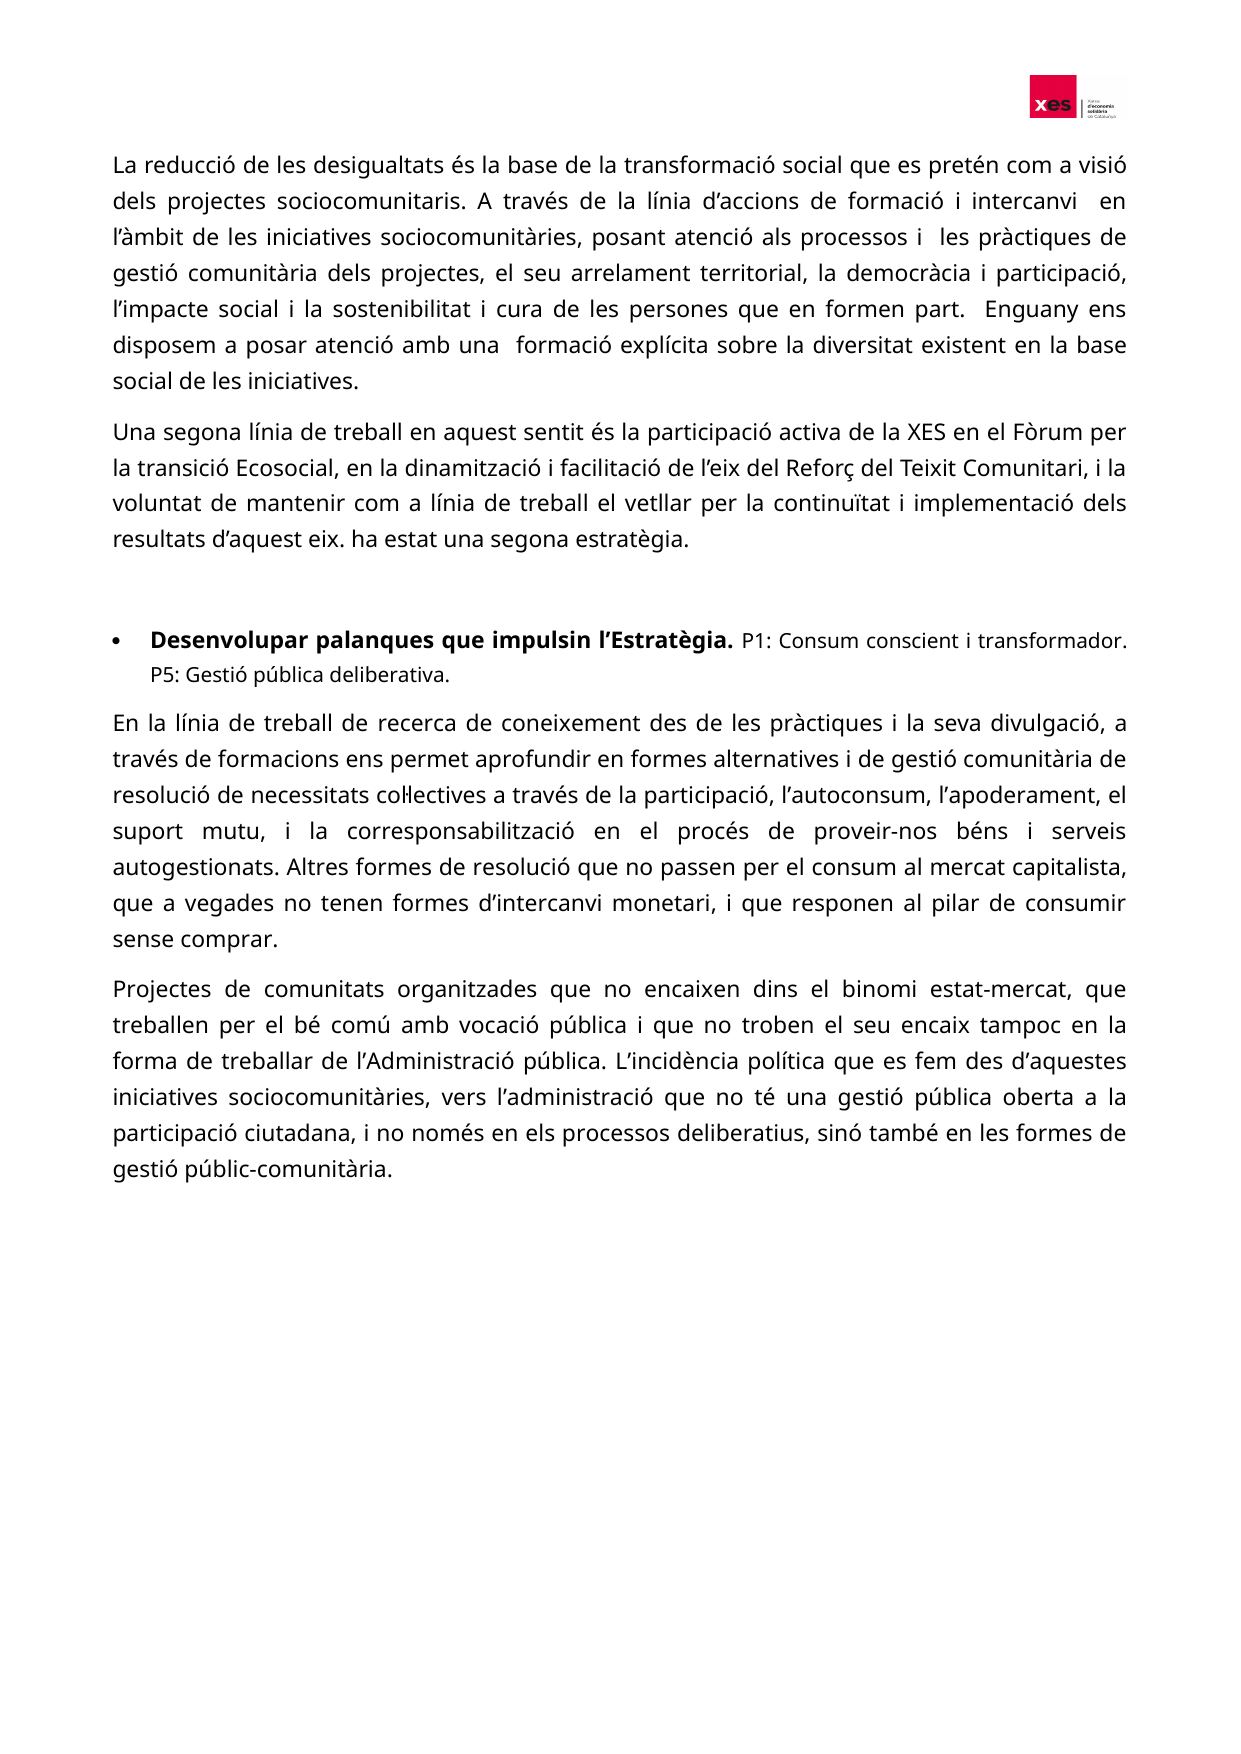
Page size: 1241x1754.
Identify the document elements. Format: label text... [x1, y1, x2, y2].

text La reducció de les desigualtats és la base de la transformació social que es pretén com a visió dels projectes sociocomunitaris. A través de la línia d’accions de formació i intercanvi en l’àmbit de les iniciatives sociocomunitàries, posant atenció als processos i les pràctiques de gestió comunitària dels projectes, el seu arrelament territorial, la democràcia i participació, l’impacte social i la sostenibilitat i cura de les persones que en formen part. Enguany ens disposem a posar atenció amb una formació explícita sobre la diversitat existent en la base social de les iniciatives. [112, 149, 1128, 396]
text Projectes de comunitats organitzades que no encaixen dins el binomi estat-mercat, que treballen per el bé comú amb vocació pública i que no troben el seu encaix tampoc en la forma de treballar de l’Administració pública. L’incidència política que es fem des d’aquestes iniciatives sociocomunitàries, vers l’administració que no té una gestió pública oberta a la participació ciutadana, i no només en els processos deliberatius, sinó també en les formes de gestió públic-comunitària. [112, 973, 1128, 1184]
list Desenvolupar palanques que impulsin l’Estratègia. P1: Consum conscient i transformador. P5: Gestió pública deliberativa. [112, 624, 1128, 688]
text En la línia de treball de recerca de coneixement des de les pràctiques i la seva divulgació, a través de formacions ens permet aprofundir en formes alternatives i de gestió comunitària de resolució de necessitats col·lectives a través de la participació, l’autoconsum, l’apoderament, el suport mutu, i la corresponsabilització en el procés de proveir-nos béns i serveis autogestionats. Altres formes de resolució que no passen per el consum al mercat capitalista, que a vegades no tenen formes d’intercanvi monetari, i que responen al pilar de consumir sense comprar. [112, 707, 1128, 954]
text Una segona línia de treball en aquest sentit és la participació activa de la XES en el Fòrum per la transició Ecosocial, en la dinamització i facilitació de l’eix del Reforç del Teixit Comunitari, i la voluntat de mantenir com a línia de treball el vetllar per la continuïtat i implementació dels resultats d’aquest eix. ha estat una segona estratègia. [112, 416, 1128, 554]
